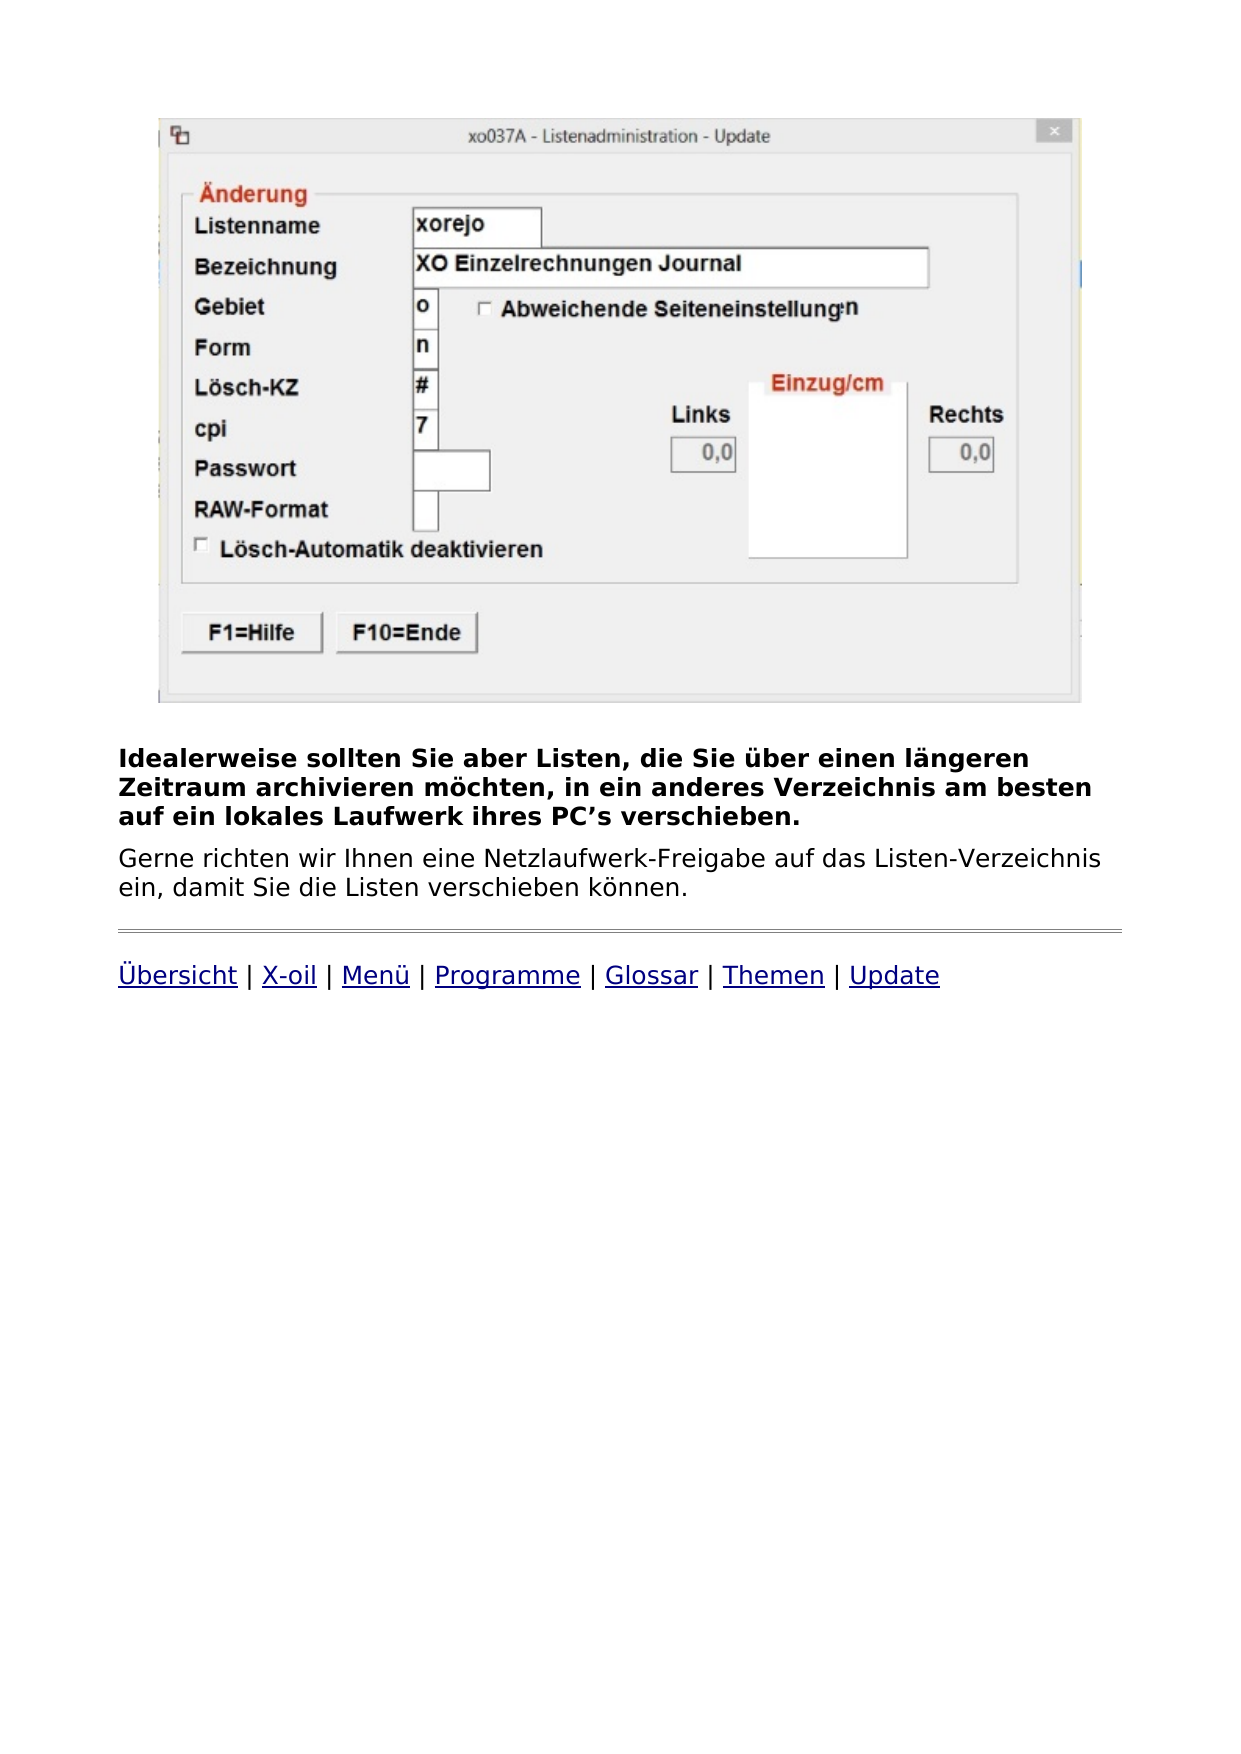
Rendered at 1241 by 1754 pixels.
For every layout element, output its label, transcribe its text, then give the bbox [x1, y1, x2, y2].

text Gerne richten wir Ihnen eine Netzlaufwerk-Freigabe auf das Listen-Verzeichnis ein, damit Sie die Listen verschieben können. [118, 844, 1122, 902]
text Übersicht | X-oil | Menü | Programme | Glossar | Themen | Update [118, 961, 1122, 991]
text Idealerweise sollten Sie aber Listen, die Sie über einen längeren Zeitraum archivieren möchten, in ein anderes Verzeichnis am besten auf ein lokales Laufwerk ihres PC’s verschieben. [118, 744, 1122, 832]
picture [158, 118, 1082, 703]
